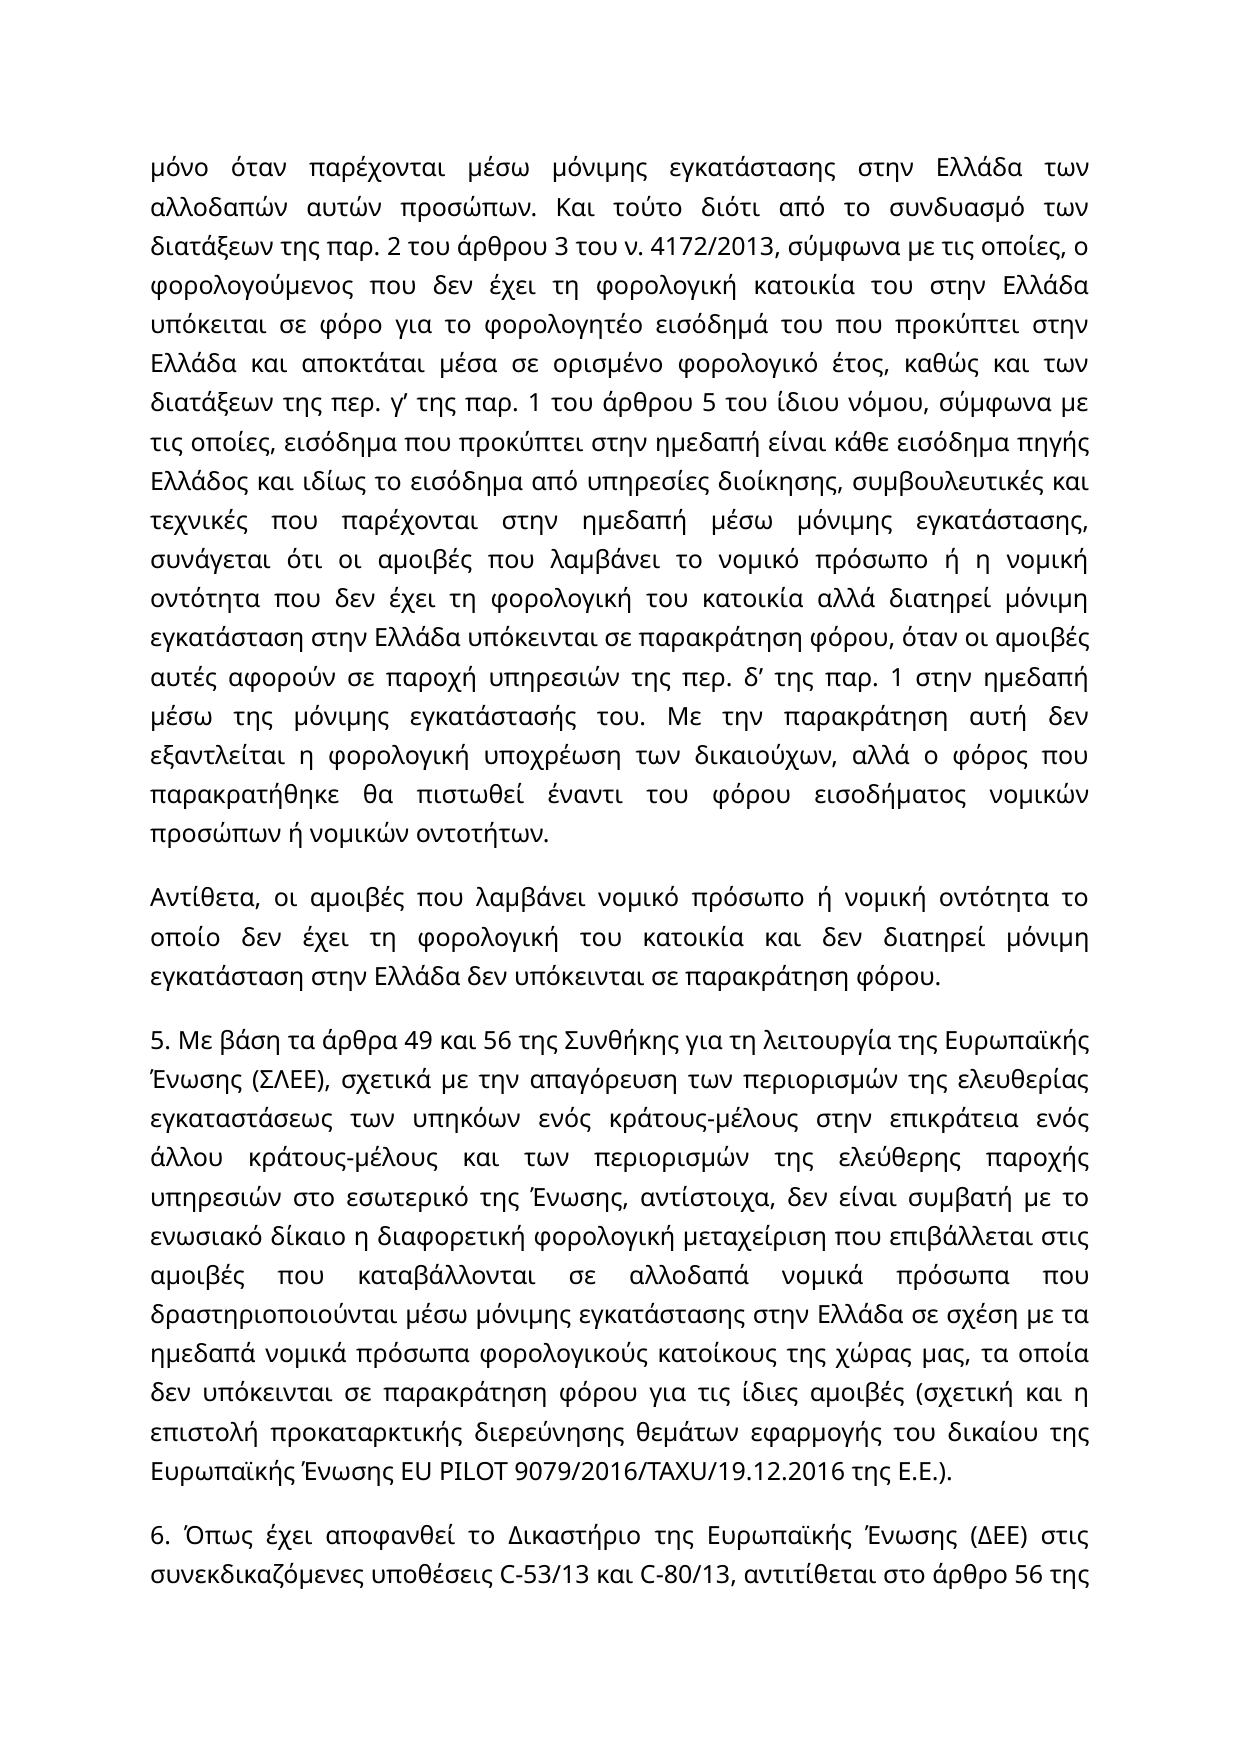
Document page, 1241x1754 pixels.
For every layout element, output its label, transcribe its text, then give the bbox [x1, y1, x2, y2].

text 5. Με βάση τα άρθρα 49 και 56 της Συνθήκης για τη λειτουργία της Ευρωπαϊκής Ένωσης (ΣΛΕΕ), σχετικά με την απαγόρευση των περιορισμών της ελευθερίας εγκαταστάσεως των υπηκόων ενός κράτους-μέλους στην επικράτεια ενός άλλου κράτους-μέλους και των περιορισμών της ελεύθερης παροχής υπηρεσιών στο εσωτερικό της Ένωσης, αντίστοιχα, δεν είναι συμβατή με το ενωσιακό δίκαιο η διαφορετική φορολογική μεταχείριση που επιβάλλεται στις αμοιβές που καταβάλλονται σε αλλοδαπά νομικά πρόσωπα που δραστηριοποιούνται μέσω μόνιμης εγκατάστασης στην Ελλάδα σε σχέση με τα ημεδαπά νομικά πρόσωπα φορολογικούς κατοίκους της χώρας μας, τα οποία δεν υπόκεινται σε παρακράτηση φόρου για τις ίδιες αμοιβές (σχετική και η επιστολή προκαταρκτικής διερεύνησης θεμάτων εφαρμογής του δικαίου της Ευρωπαϊκής Ένωσης EU PILOT 9079/2016/ΤΑΧU/19.12.2016 της Ε.Ε.). [150, 1022, 1090, 1487]
text Αντίθετα, οι αμοιβές που λαμβάνει νομικό πρόσωπο ή νομική οντότητα το οποίο δεν έχει τη φορολογική του κατοικία και δεν διατηρεί μόνιμη εγκατάσταση στην Ελλάδα δεν υπόκεινται σε παρακράτηση φόρου. [150, 880, 1090, 992]
text μόνο όταν παρέχονται μέσω μόνιμης εγκατάστασης στην Ελλάδα των αλλοδαπών αυτών προσώπων. Και τούτο διότι από το συνδυασμό των διατάξεων της παρ. 2 του άρθρου 3 του ν. 4172/2013, σύμφωνα με τις οποίες, ο φορολογούμενος που δεν έχει τη φορολογική κατοικία του στην Ελλάδα υπόκειται σε φόρο για το φορολογητέο εισόδημά του που προκύπτει στην Ελλάδα και αποκτάται μέσα σε ορισμένο φορολογικό έτος, καθώς και των διατάξεων της περ. γ’ της παρ. 1 του άρθρου 5 του ίδιου νόμου, σύμφωνα με τις οποίες, εισόδημα που προκύπτει στην ημεδαπή είναι κάθε εισόδημα πηγής Ελλάδος και ιδίως το εισόδημα από υπηρεσίες διοίκησης, συμβουλευτικές και τεχνικές που παρέχονται στην ημεδαπή μέσω μόνιμης εγκατάστασης, συνάγεται ότι οι αμοιβές που λαμβάνει το νομικό πρόσωπο ή η νομική οντότητα που δεν έχει τη φορολογική του κατοικία αλλά διατηρεί μόνιμη εγκατάσταση στην Ελλάδα υπόκεινται σε παρακράτηση φόρου, όταν οι αμοιβές αυτές αφορούν σε παροχή υπηρεσιών της περ. δ’ της παρ. 1 στην ημεδαπή μέσω της μόνιμης εγκατάστασής του. Με την παρακράτηση αυτή δεν εξαντλείται η φορολογική υποχρέωση των δικαιούχων, αλλά ο φόρος που παρακρατήθηκε θα πιστωθεί έναντι του φόρου εισοδήματος νομικών προσώπων ή νομικών οντοτήτων. [150, 150, 1090, 850]
text 6. Όπως έχει αποφανθεί το Δικαστήριο της Ευρωπαϊκής Ένωσης (ΔΕΕ) στις συνεκδικαζόμενες υποθέσεις C-53/13 και C-80/13, αντιτίθεται στο άρθρο 56 της [150, 1517, 1090, 1591]
